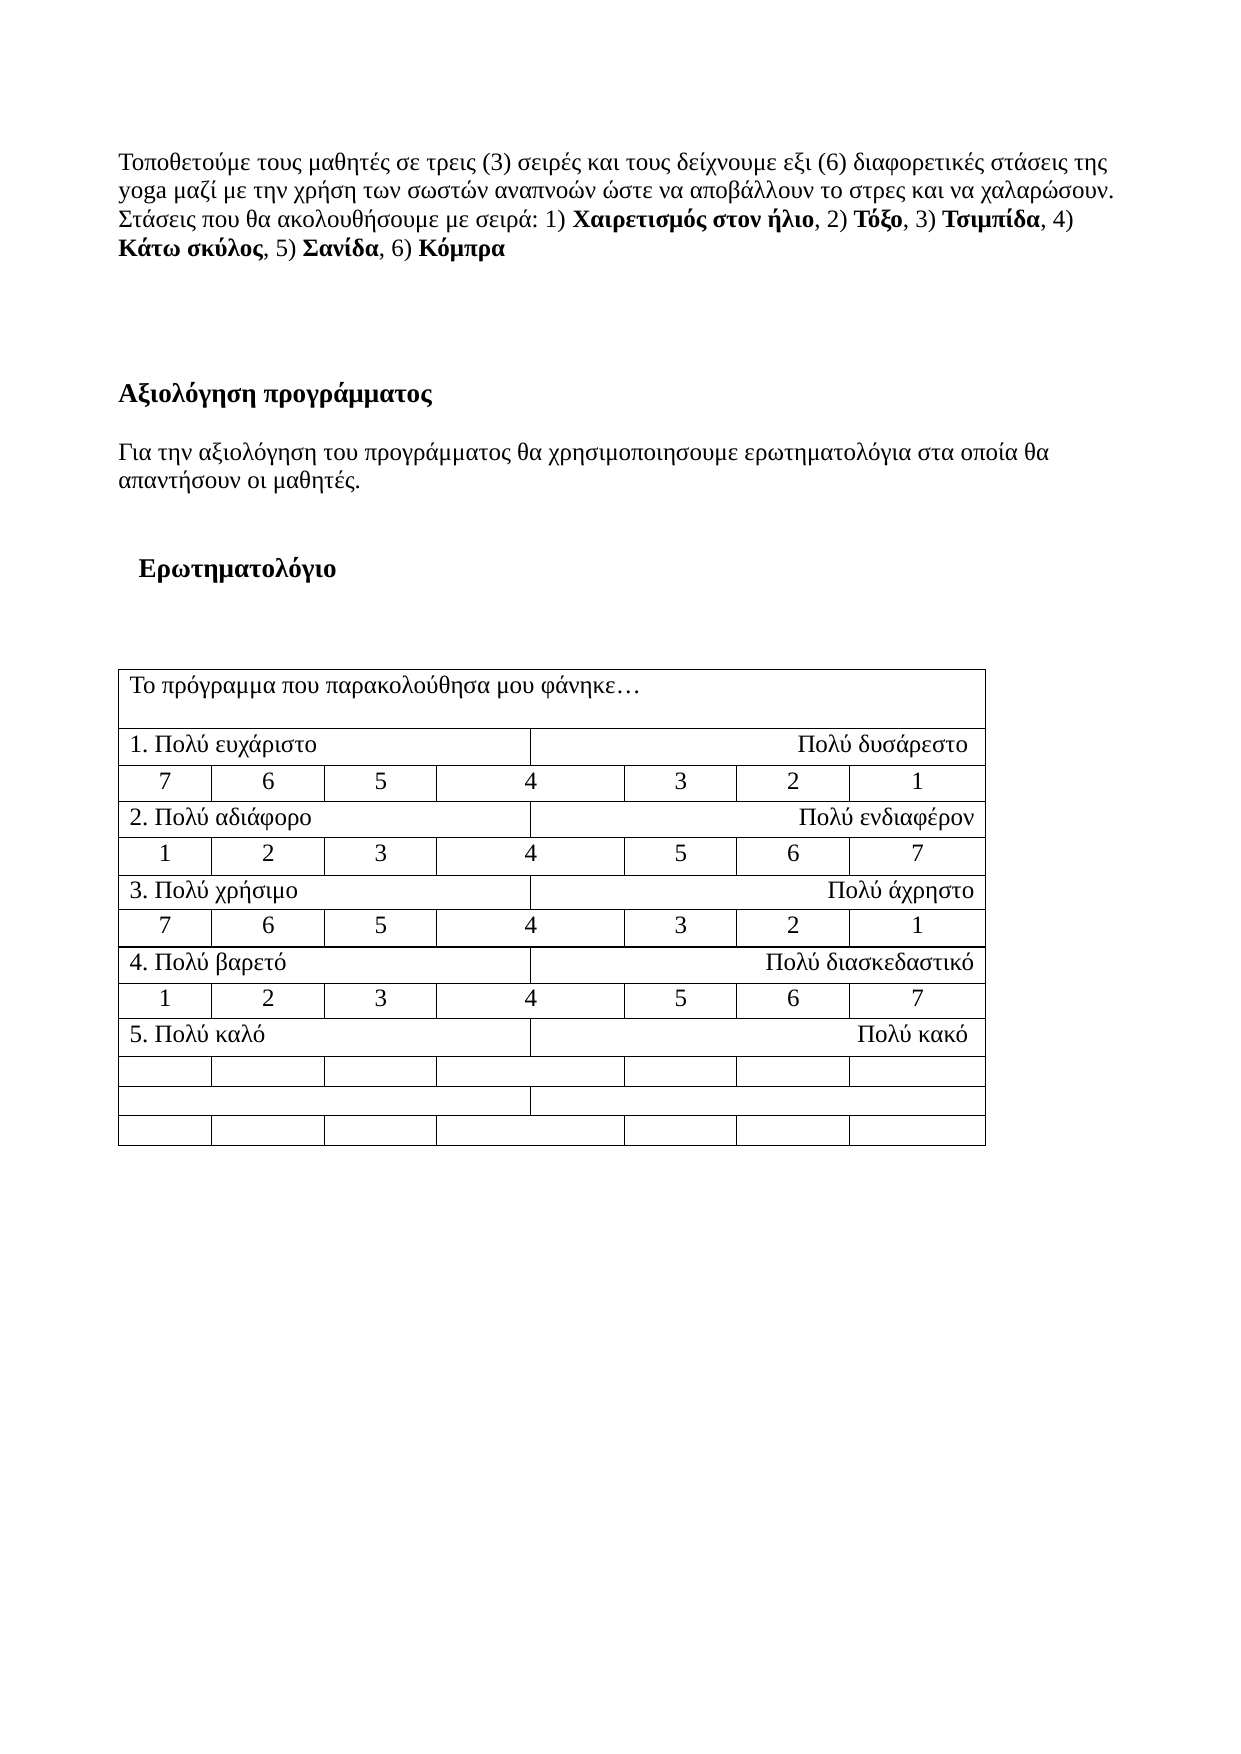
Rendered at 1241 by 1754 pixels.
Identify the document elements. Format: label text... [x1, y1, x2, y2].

table_cell 6 [737, 984, 849, 1018]
text Τοποθετούμε τους μαθητές σε τρεις (3) σειρές και τους δείχνουμε εξι (6) διαφορετικές στάσεις της yoga μαζί με την χρήση των σωστών αναπνοών ώστε να αποβάλλουν το στρες και να χαλαρώσουν. Στάσεις που θα ακολουθήσουμε με σειρά: 1) Χαιρετισμός στον ήλιο, 2) Τόξο, 3) Τσιμπίδα, 4) Κάτω σκύλος, 5) Σανίδα, 6) Κόμπρα [118, 147, 1122, 262]
table_cell 1 [119, 984, 211, 1018]
table_cell 1 [850, 766, 985, 801]
text Για την αξιολόγηση του προγράμματος θα χρησιμοποιησουμε ερωτηματολόγια στα οποία θα απαντήσουν οι μαθητές. [118, 437, 1122, 494]
table_cell 7 [850, 984, 985, 1018]
table_cell 1 [850, 910, 985, 946]
table_cell [437, 1116, 624, 1145]
table_cell 6 [212, 766, 324, 801]
table_cell 4 [437, 984, 624, 1018]
table_cell Πολύ δυσάρεστο [531, 729, 985, 765]
table_cell 4 [437, 910, 624, 946]
table_cell 2 [212, 838, 324, 874]
table_cell 4. Πολύ βαρετό [119, 948, 530, 982]
table_cell [737, 1057, 849, 1086]
table_cell [737, 1116, 849, 1145]
table_cell Πολύ κακό [531, 1019, 985, 1056]
table_cell 4 [437, 838, 624, 874]
table_cell [850, 1057, 985, 1086]
table_cell 1. Πολύ ευχάριστο [119, 729, 530, 765]
table_header Το πρόγραμμα που παρακολούθησα μου φάνηκε… [119, 670, 985, 728]
table_cell 3 [325, 838, 436, 874]
table_cell [850, 1116, 985, 1145]
text Ερωτηματολόγιο [118, 552, 1122, 583]
table_cell 7 [119, 910, 211, 946]
table_cell 5 [325, 910, 436, 946]
table_cell Πολύ άχρηστο [531, 876, 985, 909]
table_cell 7 [850, 838, 985, 874]
table_cell Πολύ διασκεδαστικό [531, 948, 985, 982]
table_cell 6 [212, 910, 324, 946]
table_cell [325, 1116, 436, 1145]
table_cell 5 [625, 984, 736, 1018]
table_cell 4 [437, 766, 624, 801]
table_cell 5 [625, 838, 736, 874]
table_cell 7 [119, 766, 211, 801]
table_cell 3 [325, 984, 436, 1018]
table_cell [325, 1057, 436, 1086]
table_cell 3 [625, 910, 736, 946]
table_cell [625, 1116, 736, 1145]
table_cell [212, 1057, 324, 1086]
table_cell [212, 1116, 324, 1145]
table_cell 2 [737, 766, 849, 801]
text Αξιολόγηση προγράμματος [118, 377, 1122, 408]
table_cell [119, 1057, 211, 1086]
table_cell 3 [625, 766, 736, 801]
table_cell [625, 1057, 736, 1086]
table_cell [437, 1057, 624, 1086]
table_cell 2. Πολύ αδιάφορο [119, 802, 530, 837]
table_cell 3. Πολύ χρήσιμο [119, 876, 530, 909]
table_cell [119, 1116, 211, 1145]
table_cell [531, 1087, 985, 1115]
table_cell 2 [737, 910, 849, 946]
table_cell 6 [737, 838, 849, 874]
table_cell 2 [212, 984, 324, 1018]
table_cell Πολύ ενδιαφέρον [531, 802, 985, 837]
table_cell 1 [119, 838, 211, 874]
table_cell 5. Πολύ καλό [119, 1019, 530, 1056]
table_cell 5 [325, 766, 436, 801]
table_cell [119, 1087, 530, 1115]
